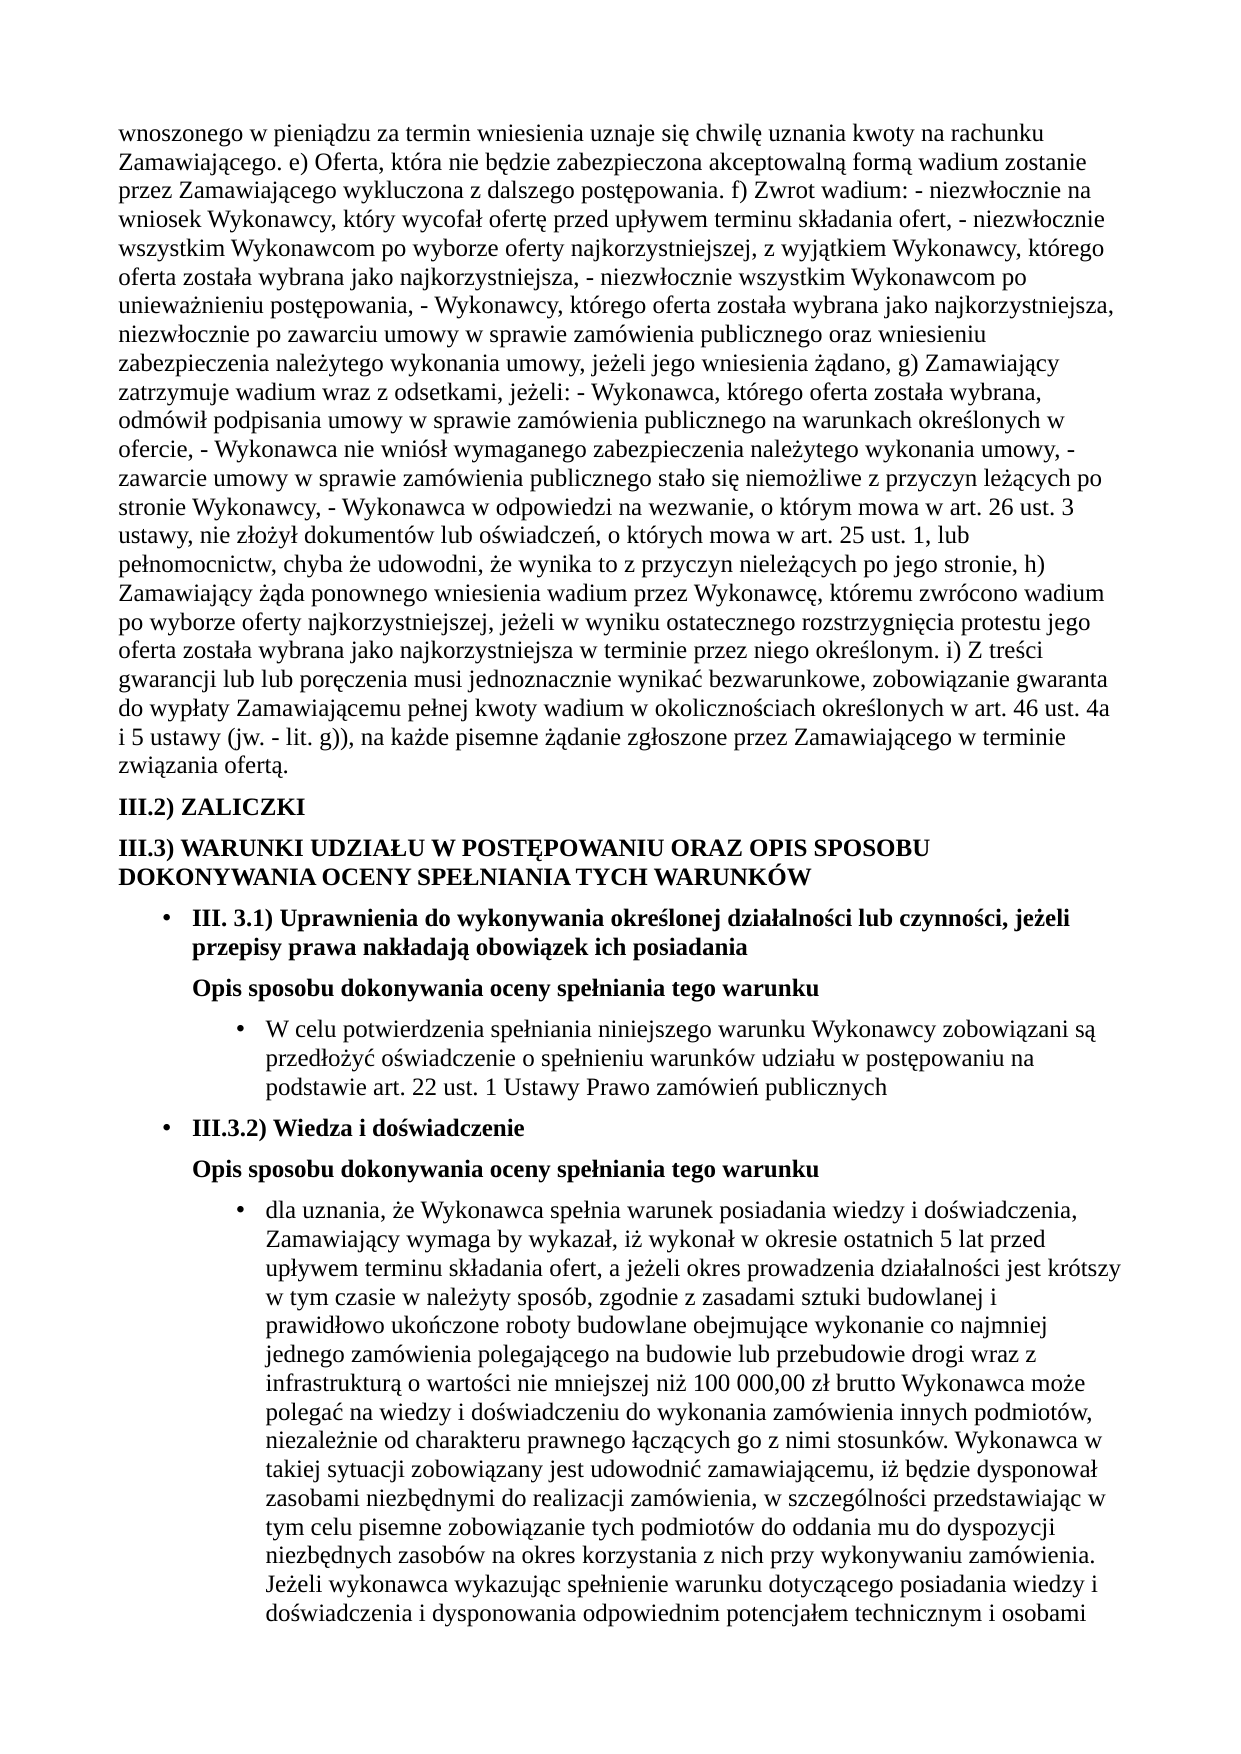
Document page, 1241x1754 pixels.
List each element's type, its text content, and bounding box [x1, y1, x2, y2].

text III.2) ZALICZKI [118, 792, 1122, 821]
list Opis sposobu dokonywania oceny spełniania tego warunku [162, 973, 1122, 1002]
list dla uznania, że Wykonawca spełnia warunek posiadania wiedzy i doświadczenia, Zamawiający wymaga by wykazał, iż wykonał w okresie ostatnich 5 lat przed upływem terminu składania ofert, a jeżeli okres prowadzenia działalności jest krótszy w tym czasie w należyty sposób, zgodnie z zasadami sztuki budowlanej i prawidłowo ukończone roboty budowlane obejmujące wykonanie co najmniej jednego zamówienia polegającego na budowie lub przebudowie drogi wraz z infrastrukturą o wartości nie mniejszej niż 100 000,00 zł brutto Wykonawca może polegać na wiedzy i doświadczeniu do wykonania zamówienia innych podmiotów, niezależnie od charakteru prawnego łączących go z nimi stosunków. Wykonawca w takiej sytuacji zobowiązany jest udowodnić zamawiającemu, iż będzie dysponował zasobami niezbędnymi do realizacji zamówienia, w szczególności przedstawiając w tym celu pisemne zobowiązanie tych podmiotów do oddania mu do dyspozycji niezbędnych zasobów na okres korzystania z nich przy wykonywaniu zamówienia. Jeżeli wykonawca wykazując spełnienie warunku dotyczącego posiadania wiedzy i doświadczenia i dysponowania odpowiednim potencjałem technicznym i osobami [236, 1196, 1122, 1627]
list W celu potwierdzenia spełniania niniejszego warunku Wykonawcy zobowiązani są przedłożyć oświadczenie o spełnieniu warunków udziału w postępowaniu na podstawie art. 22 ust. 1 Ustawy Prawo zamówień publicznych [236, 1014, 1122, 1101]
list III.3.2) Wiedza i doświadczenie [162, 1113, 1122, 1142]
text wnoszonego w pieniądzu za termin wniesienia uznaje się chwilę uznania kwoty na rachunku Zamawiającego. e) Oferta, która nie będzie zabezpieczona akceptowalną formą wadium zostanie przez Zamawiającego wykluczona z dalszego postępowania. f) Zwrot wadium: - niezwłocznie na wniosek Wykonawcy, który wycofał ofertę przed upływem terminu składania ofert, - niezwłocznie wszystkim Wykonawcom po wyborze oferty najkorzystniejszej, z wyjątkiem Wykonawcy, którego oferta została wybrana jako najkorzystniejsza, - niezwłocznie wszystkim Wykonawcom po unieważnieniu postępowania, - Wykonawcy, którego oferta została wybrana jako najkorzystniejsza, niezwłocznie po zawarciu umowy w sprawie zamówienia publicznego oraz wniesieniu zabezpieczenia należytego wykonania umowy, jeżeli jego wniesienia żądano, g) Zamawiający zatrzymuje wadium wraz z odsetkami, jeżeli: - Wykonawca, którego oferta została wybrana, odmówił podpisania umowy w sprawie zamówienia publicznego na warunkach określonych w ofercie, - Wykonawca nie wniósł wymaganego zabezpieczenia należytego wykonania umowy, - zawarcie umowy w sprawie zamówienia publicznego stało się niemożliwe z przyczyn leżących po stronie Wykonawcy, - Wykonawca w odpowiedzi na wezwanie, o którym mowa w art. 26 ust. 3 ustawy, nie złożył dokumentów lub oświadczeń, o których mowa w art. 25 ust. 1, lub pełnomocnictw, chyba że udowodni, że wynika to z przyczyn nieleżących po jego stronie, h) Zamawiający żąda ponownego wniesienia wadium przez Wykonawcę, któremu zwrócono wadium po wyborze oferty najkorzystniejszej, jeżeli w wyniku ostatecznego rozstrzygnięcia protestu jego oferta została wybrana jako najkorzystniejsza w terminie przez niego określonym. i) Z treści gwarancji lub lub poręczenia musi jednoznacznie wynikać bezwarunkowe, zobowiązanie gwaranta do wypłaty Zamawiającemu pełnej kwoty wadium w okolicznościach określonych w art. 46 ust. 4a i 5 ustawy (jw. - lit. g)), na każde pisemne żądanie zgłoszone przez Zamawiającego w terminie związania ofertą. [118, 118, 1122, 779]
list Opis sposobu dokonywania oceny spełniania tego warunku [162, 1154, 1122, 1183]
text III.3) WARUNKI UDZIAŁU W POSTĘPOWANIU ORAZ OPIS SPOSOBU DOKONYWANIA OCENY SPEŁNIANIA TYCH WARUNKÓW [118, 833, 1122, 891]
list III. 3.1) Uprawnienia do wykonywania określonej działalności lub czynności, jeżeli przepisy prawa nakładają obowiązek ich posiadania [162, 903, 1122, 961]
